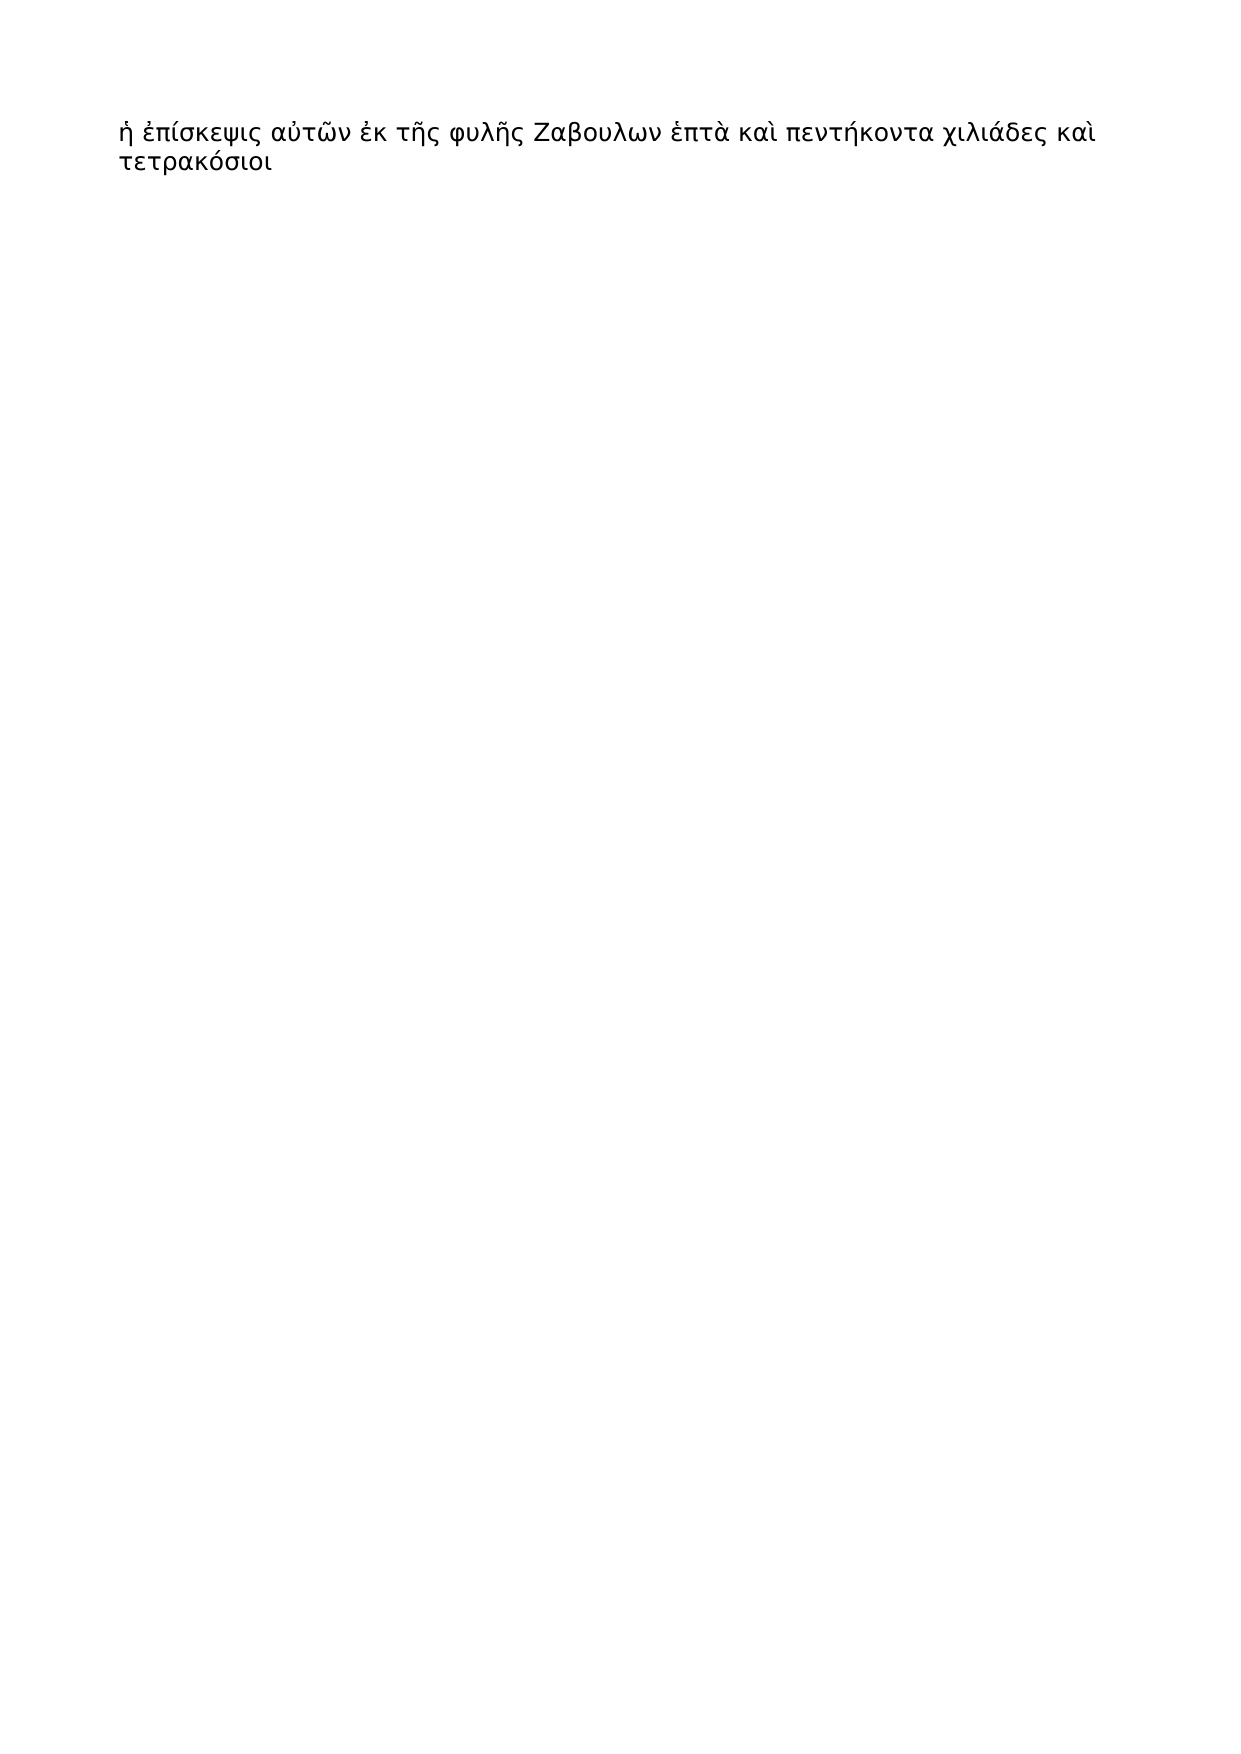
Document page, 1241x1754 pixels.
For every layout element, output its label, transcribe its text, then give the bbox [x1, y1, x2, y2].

text ἡ ἐπίσκεψις αὐτῶν ἐκ τῆς φυλῆς Ζαβουλων ἑπτὰ καὶ πεντήκοντα χιλιάδες καὶ τετρακόσιοι [118, 118, 1122, 176]
